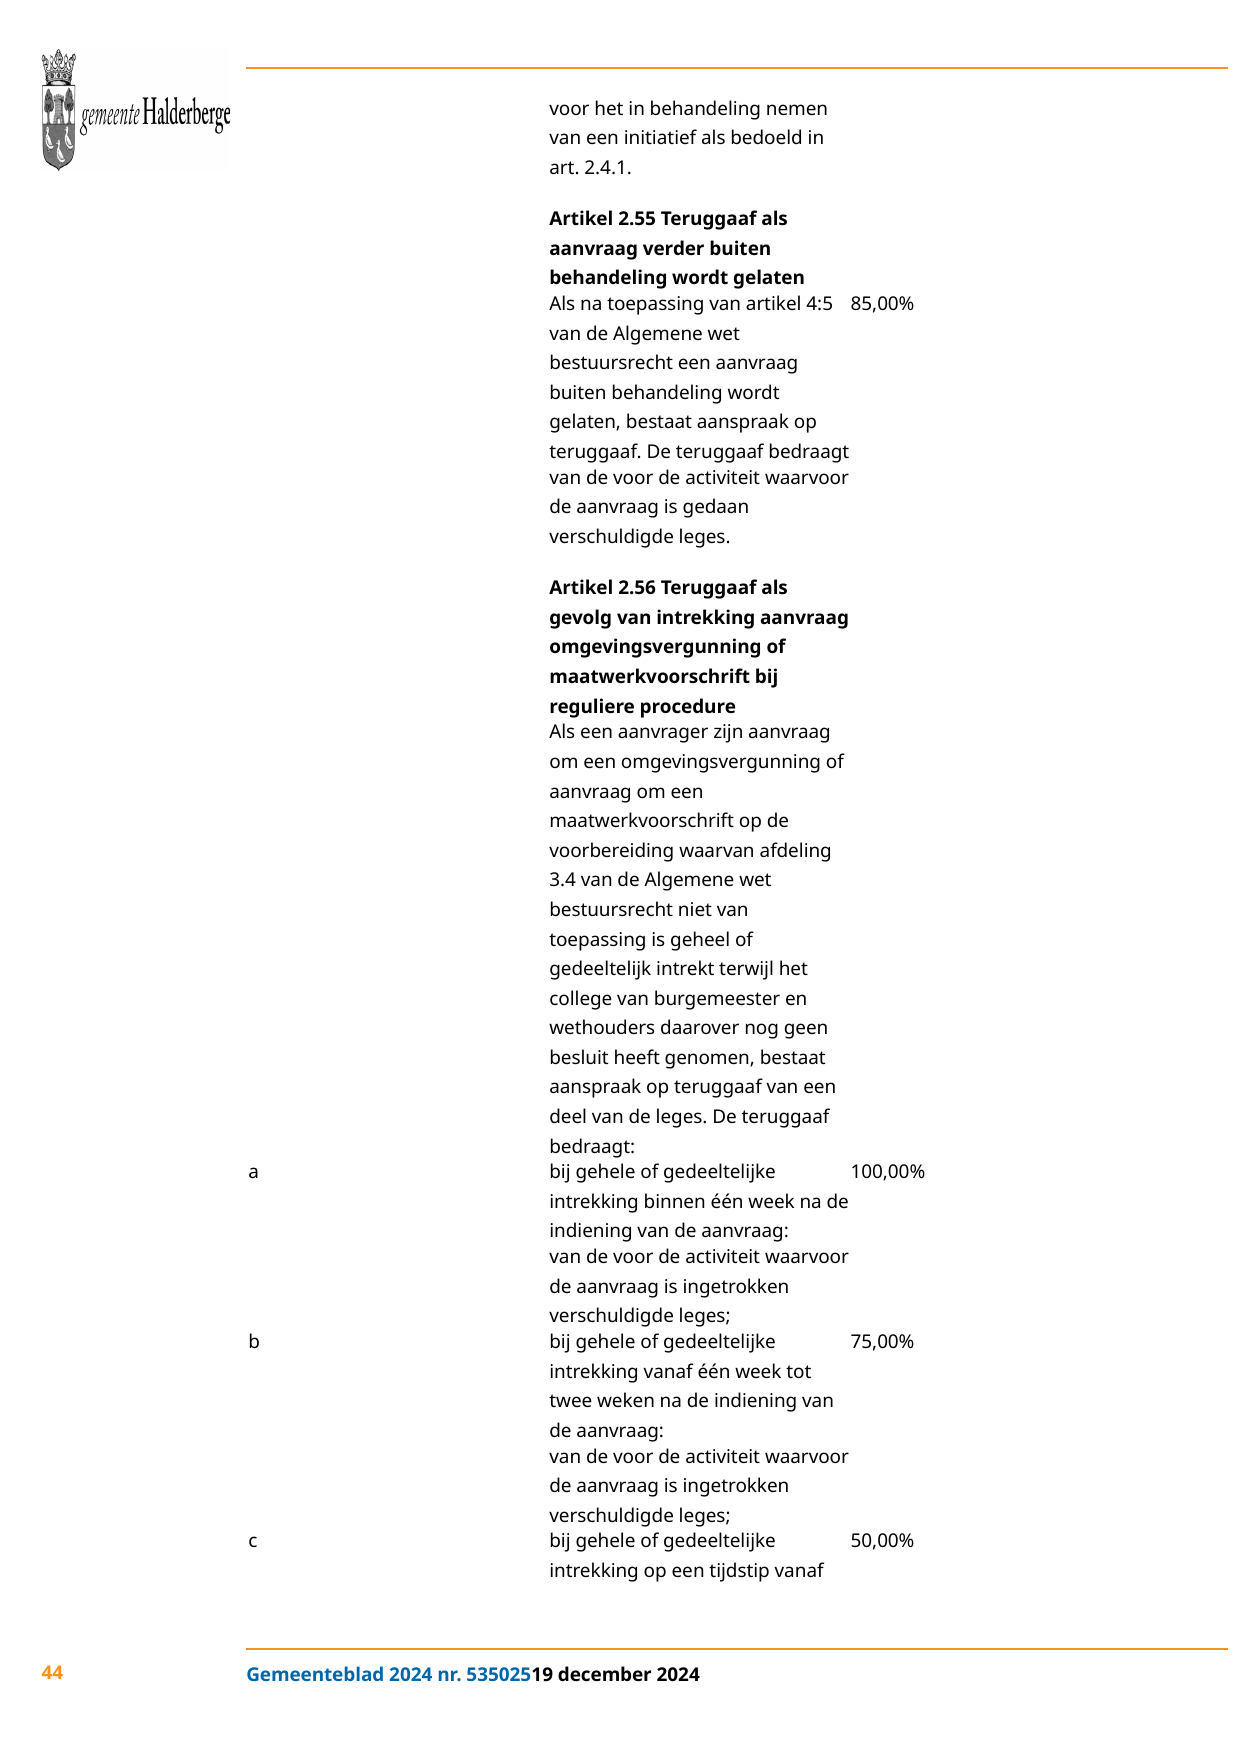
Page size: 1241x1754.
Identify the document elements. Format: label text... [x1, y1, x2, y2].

table_cell [850, 575, 1152, 719]
table_cell [850, 180, 1152, 205]
table_cell [850, 549, 1152, 574]
table_cell [549, 549, 850, 574]
table_cell [549, 180, 850, 205]
table_cell 85,00% [850, 290, 1152, 464]
table_cell [248, 180, 549, 205]
table_cell a [248, 1159, 549, 1243]
table_cell [248, 205, 549, 290]
table_cell [248, 719, 549, 1158]
table_cell Artikel 2.55 Teruggaaf als aanvraag verder buiten behandeling wordt gelaten [549, 205, 850, 290]
table_cell 50,00% [850, 1528, 1152, 1583]
table_cell [850, 1443, 1152, 1528]
table_cell [850, 1244, 1152, 1328]
table_cell bij gehele of gedeeltelijke intrekking vanaf één week tot twee weken na de indiening van de aanvraag: [549, 1328, 850, 1443]
table_cell [850, 95, 1152, 180]
table_cell van de voor de activiteit waarvoor de aanvraag is gedaan verschuldigde leges. [549, 464, 850, 549]
table_cell bij gehele of gedeeltelijke intrekking op een tijdstip vanaf [549, 1528, 850, 1583]
table_cell [248, 290, 549, 464]
table_cell van de voor de activiteit waarvoor de aanvraag is ingetrokken verschuldigde leges; [549, 1443, 850, 1528]
table_cell [248, 95, 549, 180]
table_cell c [248, 1528, 549, 1583]
table_cell Als een aanvrager zijn aanvraag om een omgevingsvergunning of aanvraag om een maatwerkvoorschrift op de voorbereiding waarvan afdeling 3.4 van de Algemene wet bestuursrecht niet van toepassing is geheel of gedeeltelijk intrekt terwijl het college van burgemeester en wethouders daarover nog geen besluit heeft genomen, bestaat aanspraak op teruggaaf van een deel van de leges. De teruggaaf bedraagt: [549, 719, 850, 1158]
table_cell [248, 464, 549, 549]
table_cell [248, 1443, 549, 1528]
picture [41, 47, 231, 172]
table_cell [248, 575, 549, 719]
table_cell van de voor de activiteit waarvoor de aanvraag is ingetrokken verschuldigde leges; [549, 1244, 850, 1328]
table_cell [248, 549, 549, 574]
table_cell 100,00% [850, 1159, 1152, 1243]
table_cell [850, 719, 1152, 1158]
table_cell [850, 205, 1152, 290]
table_cell b [248, 1328, 549, 1443]
table_cell [850, 464, 1152, 549]
table_cell [248, 1244, 549, 1328]
table_cell 75,00% [850, 1328, 1152, 1443]
table_cell Als na toepassing van artikel 4:5 van de Algemene wet bestuursrecht een aanvraag buiten behandeling wordt gelaten, bestaat aanspraak op teruggaaf. De teruggaaf bedraagt [549, 290, 850, 464]
table_cell voor het in behandeling nemen van een initiatief als bedoeld in art. 2.4.1. [549, 95, 850, 180]
table_cell Artikel 2.56 Teruggaaf als gevolg van intrekking aanvraag omgevingsvergunning of maatwerkvoorschrift bij reguliere procedure [549, 575, 850, 719]
table_cell bij gehele of gedeeltelijke intrekking binnen één week na de indiening van de aanvraag: [549, 1159, 850, 1243]
